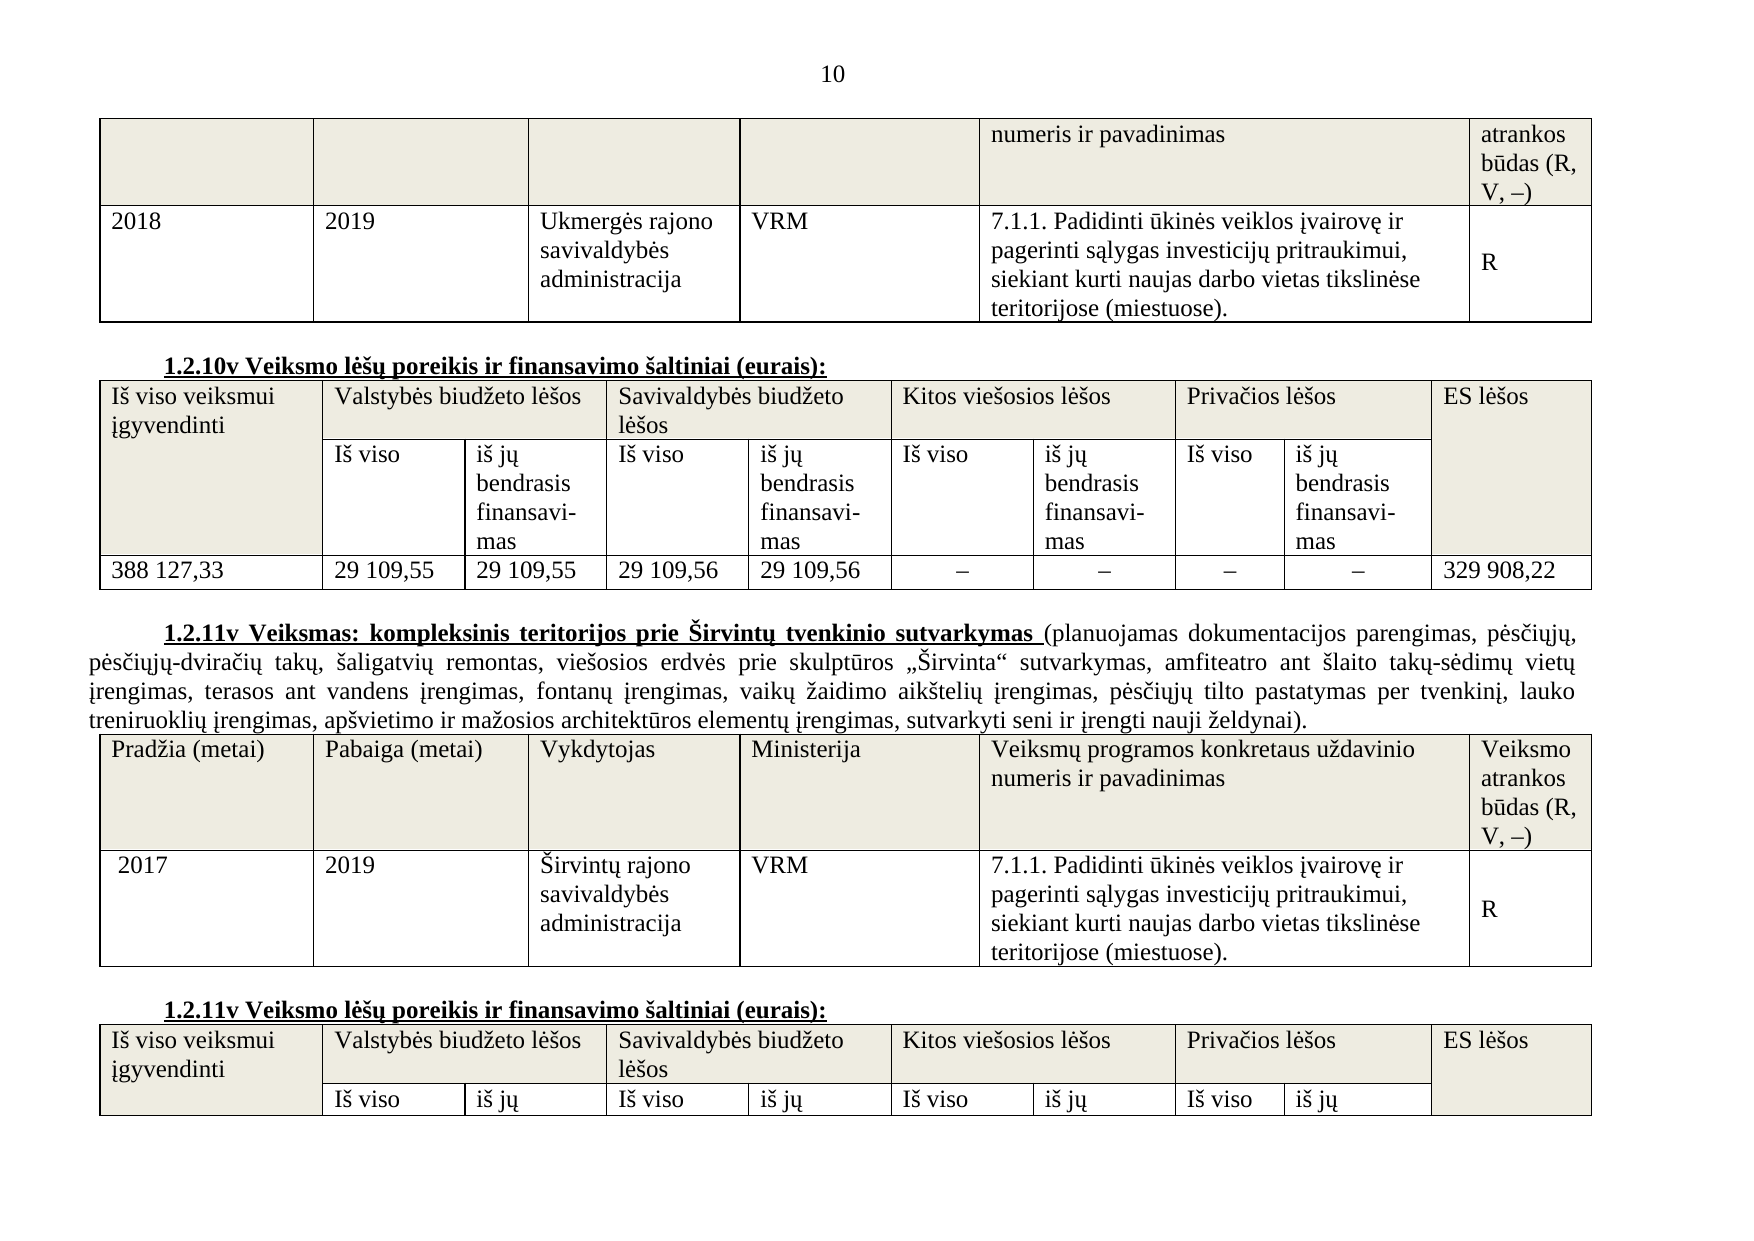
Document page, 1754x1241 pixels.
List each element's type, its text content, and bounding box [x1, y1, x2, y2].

table_cell Iš viso [892, 440, 1033, 554]
table_header Iš viso veiksmui įgyvendinti [101, 381, 322, 554]
table_cell R [1470, 851, 1591, 966]
table_cell VRM [741, 851, 979, 966]
table_cell Iš viso [607, 440, 748, 554]
table_header Kitos viešosios lėšos [892, 1025, 1175, 1083]
table_header [101, 119, 313, 205]
table_cell Iš viso [323, 1084, 464, 1115]
table_header Vykdytojas [529, 735, 739, 849]
table_cell iš jų bendrasis finansavi- mas [1034, 440, 1175, 554]
table_header Pabaiga (metai) [314, 735, 528, 849]
table_cell – [1034, 556, 1175, 589]
table_cell R [1470, 206, 1591, 321]
table_cell Ukmergės rajono savivaldybės administracija [529, 206, 739, 321]
table_header Privačios lėšos [1176, 381, 1431, 438]
table_cell iš jų bendrasis finansavi- mas [1285, 440, 1431, 554]
table_header Kitos viešosios lėšos [892, 381, 1175, 438]
table_header atrankos būdas (R, V, –) [1470, 119, 1591, 205]
table_header Savivaldybės biudžeto lėšos [607, 381, 891, 438]
table_cell Iš viso [892, 1084, 1033, 1115]
table_cell 388 127,33 [101, 556, 322, 589]
text 1.2.11v Veiksmas: kompleksinis teritorijos prie Širvintų tvenkinio sutvarkymas (planuojamas dokumentacijos parengimas, pėsčiųjų, pėsčiųjų-dviračių takų, šaligatvių remontas, viešosios erdvės prie skulptūros „Širvinta“ sutvarkymas, amfiteatro ant šlaito takų-sėdimų vietų įrengimas, terasos ant vandens įrengimas, fontanų įrengimas, vaikų žaidimo aikštelių įrengimas, pėsčiųjų tilto pastatymas per tvenkinį, lauko treniruoklių įrengimas, apšvietimo ir mažosios architektūros elementų įrengimas, sutvarkyti seni ir įrengti nauji želdynai). [89, 618, 1577, 733]
table_cell 29 109,55 [323, 556, 464, 589]
table_header Veiksmų programos konkretaus uždavinio numeris ir pavadinimas [980, 735, 1469, 849]
table_cell iš jų [1285, 1084, 1431, 1115]
table_cell 2017 [101, 851, 313, 966]
table_cell Iš viso [323, 440, 464, 554]
table_cell 2018 [101, 206, 313, 321]
table_header Privačios lėšos [1176, 1025, 1431, 1083]
table_header Pradžia (metai) [101, 735, 313, 849]
table_cell Širvintų rajono savivaldybės administracija [529, 851, 739, 966]
table_cell Iš viso [1176, 1084, 1284, 1115]
table_cell iš jų [1034, 1084, 1175, 1115]
table_header Savivaldybės biudžeto lėšos [607, 1025, 891, 1083]
table_cell 29 109,55 [466, 556, 606, 589]
table_header Iš viso veiksmui įgyvendinti [101, 1025, 322, 1115]
table_cell Iš viso [607, 1084, 748, 1115]
table_cell iš jų [466, 1084, 606, 1115]
table_header Ministerija [741, 735, 979, 849]
table_header Valstybės biudžeto lėšos [323, 381, 606, 438]
table_header Veiksmo atrankos būdas (R, V, –) [1470, 735, 1591, 849]
table_cell – [892, 556, 1033, 589]
table_cell 7.1.1. Padidinti ūkinės veiklos įvairovę ir pagerinti sąlygas investicijų pritraukimui, siekiant kurti naujas darbo vietas tikslinėse teritorijose (miestuose). [980, 851, 1469, 966]
text 1.2.10v Veiksmo lėšų poreikis ir finansavimo šaltiniai (eurais): [89, 351, 1577, 380]
table_cell 329 908,22 [1432, 556, 1591, 589]
table_header numeris ir pavadinimas [980, 119, 1469, 205]
table_cell 29 109,56 [749, 556, 891, 589]
table_cell 2019 [314, 851, 528, 966]
table_cell Iš viso [1176, 440, 1284, 554]
table_cell iš jų [749, 1084, 891, 1115]
table_cell iš jų bendrasis finansavi- mas [466, 440, 606, 554]
table_cell – [1176, 556, 1284, 589]
table_header Valstybės biudžeto lėšos [323, 1025, 606, 1083]
table_cell 29 109,56 [607, 556, 748, 589]
table_cell – [1285, 556, 1431, 589]
text 1.2.11v Veiksmo lėšų poreikis ir finansavimo šaltiniai (eurais): [89, 995, 1577, 1024]
table_header ES lėšos [1432, 381, 1591, 554]
table_header [314, 119, 528, 205]
table_header ES lėšos [1432, 1025, 1591, 1115]
table_cell 7.1.1. Padidinti ūkinės veiklos įvairovę ir pagerinti sąlygas investicijų pritraukimui, siekiant kurti naujas darbo vietas tikslinėse teritorijose (miestuose). [980, 206, 1469, 321]
table_cell iš jų bendrasis finansavi- mas [749, 440, 891, 554]
table_cell 2019 [314, 206, 528, 321]
table_cell VRM [741, 206, 979, 321]
table_header [741, 119, 979, 205]
table_header [529, 119, 739, 205]
